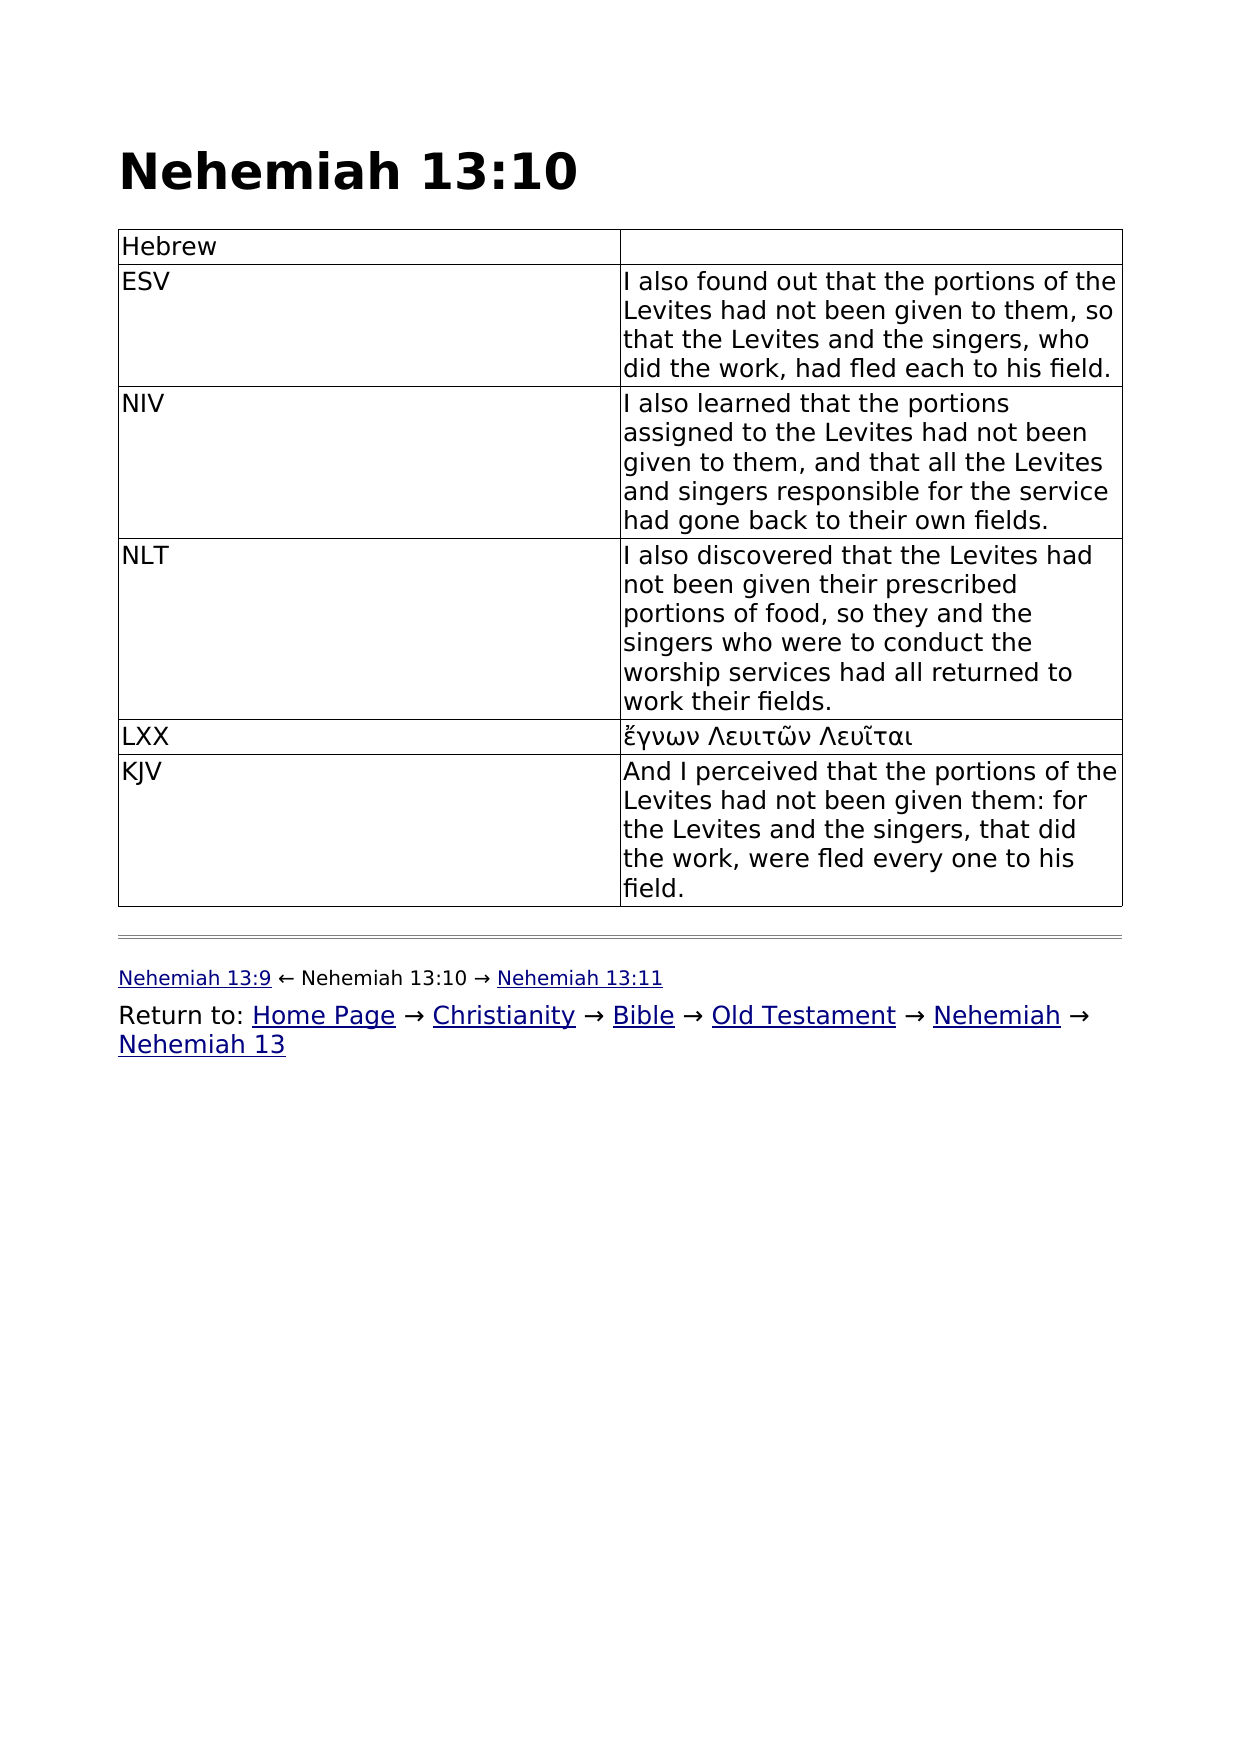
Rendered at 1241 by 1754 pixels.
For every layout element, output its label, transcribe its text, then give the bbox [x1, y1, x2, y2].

text Return to: Home Page → Christianity → Bible → Old Testament → Nehemiah → Nehemiah 13 [118, 1001, 1122, 1059]
table_cell I also discovered that the Levites had not been given their prescribed portions of food, so they and the singers who were to conduct the worship services had all returned to work their fields. [621, 539, 1122, 719]
table_cell ἔγνων Λευιτῶν Λευῖται [621, 720, 1122, 754]
table_cell And I perceived that the portions of the Levites had not been given them: for the Levites and the singers, that did the work, were fled every one to his field. [621, 755, 1122, 906]
table_cell I also learned that the portions assigned to the Levites had not been given to them, and that all the Levites and singers responsible for the service had gone back to their own fields. [621, 387, 1122, 538]
text Nehemiah 13:9 ← Nehemiah 13:10 → Nehemiah 13:11 [118, 967, 1122, 1001]
table_cell ESV [119, 265, 620, 386]
subtitle Nehemiah 13:10 [118, 143, 1122, 201]
table_header Hebrew [119, 230, 620, 264]
table_cell NLT [119, 539, 620, 719]
table_cell I also found out that the portions of the Levites had not been given to them, so that the Levites and the singers, who did the work, had fled each to his field. [621, 265, 1122, 386]
table_cell LXX [119, 720, 620, 754]
table_header [621, 230, 1122, 264]
table_cell NIV [119, 387, 620, 538]
table_cell KJV [119, 755, 620, 906]
